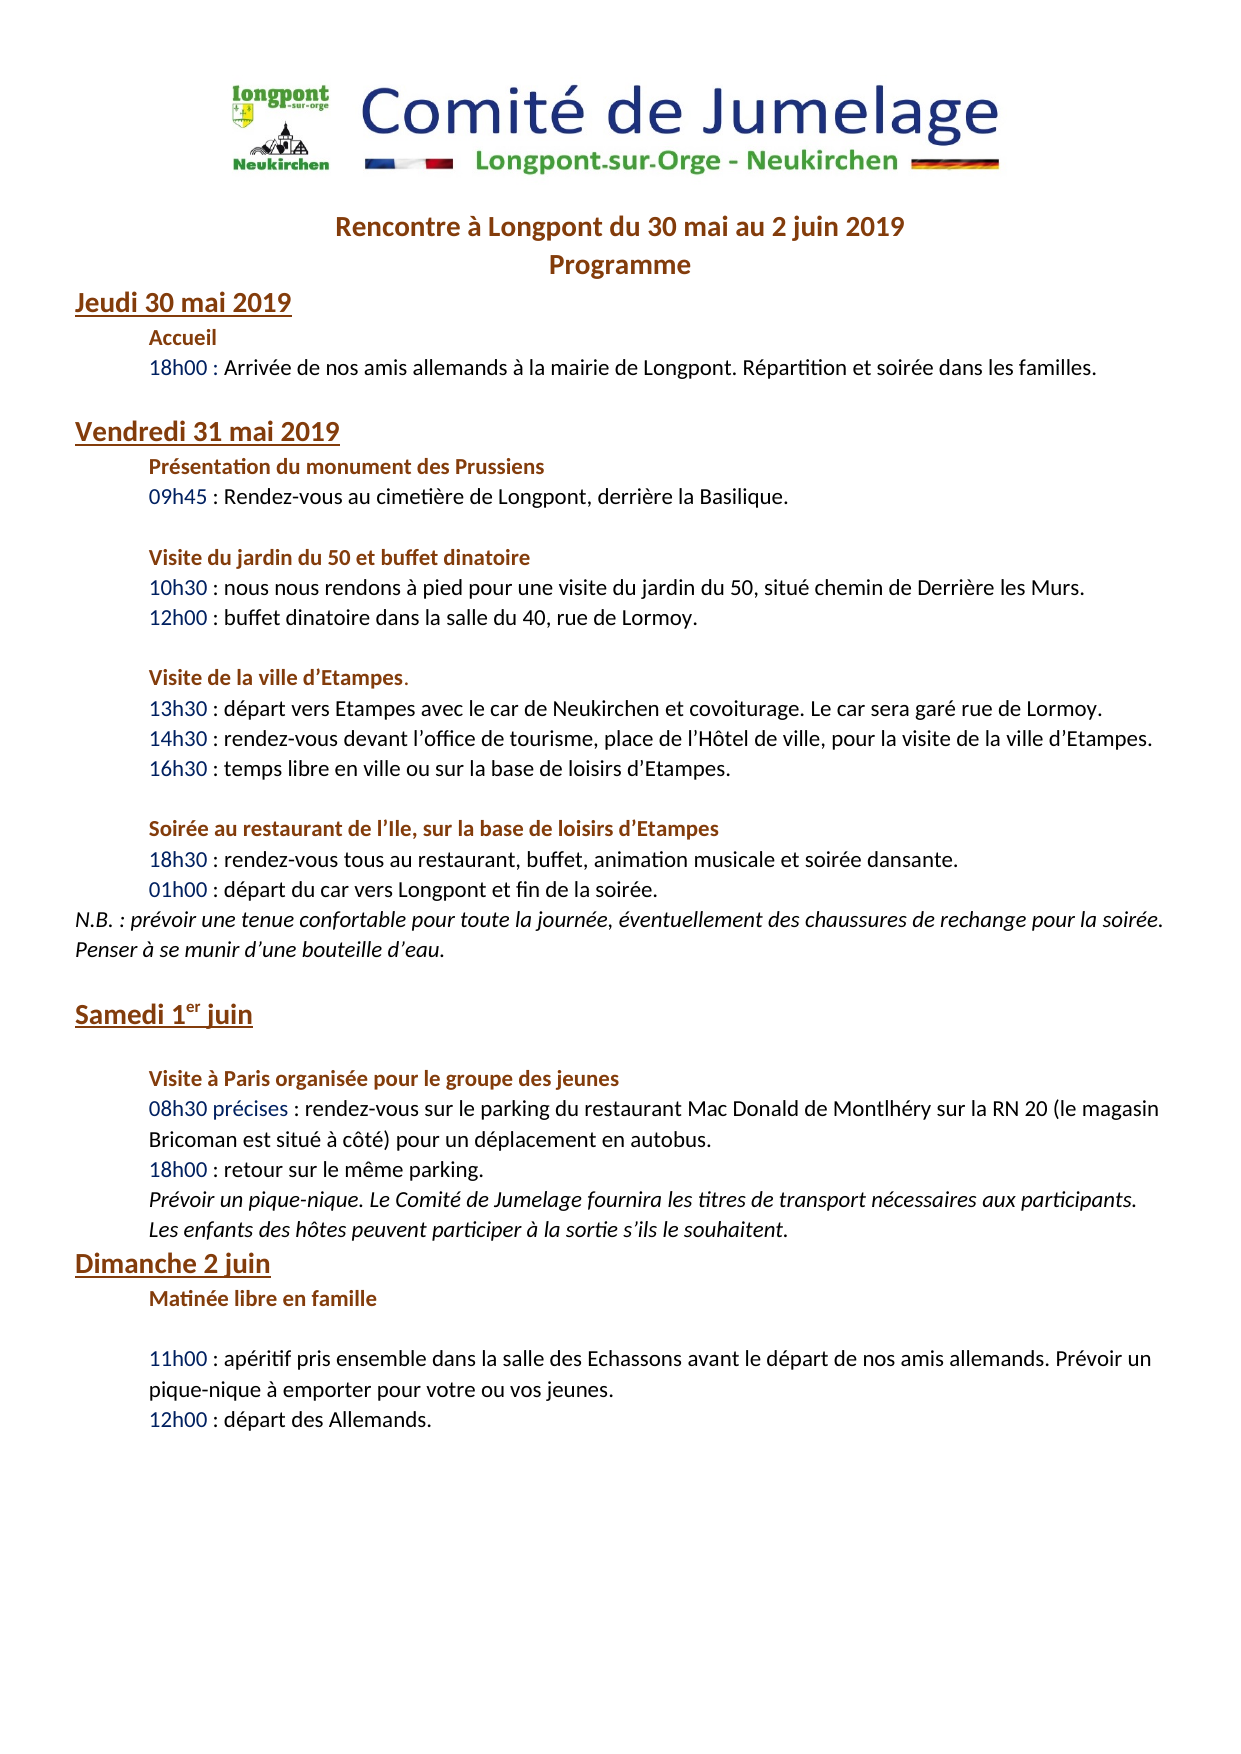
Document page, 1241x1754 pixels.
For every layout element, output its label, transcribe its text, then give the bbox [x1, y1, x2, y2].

text 14h30 : rendez-vous devant l’office de tourisme, place de l’Hôtel de ville, pour la visite de la ville d’Etampes. [149, 724, 1165, 752]
text Dimanche 2 juin [75, 1246, 1165, 1281]
text Rencontre à Longpont du 30 mai au 2 juin 2019 [75, 208, 1165, 243]
text 12h00 : buffet dinatoire dans la salle du 40, rue de Lormoy. [149, 603, 1165, 631]
picture [221, 75, 1018, 189]
text Prévoir un pique-nique. Le Comité de Jumelage fournira les titres de transport nécessaires aux participants. Les enfants des hôtes peuvent participer à la sortie s’ils le souhaitent. [149, 1185, 1165, 1243]
text Jeudi 30 mai 2019 [75, 284, 1165, 320]
text 18h00 : Arrivée de nos amis allemands à la mairie de Longpont. Répartition et soirée dans les familles. [149, 353, 1165, 381]
text Programme [75, 246, 1165, 282]
text Visite à Paris organisée pour le groupe des jeunes [75, 1064, 1165, 1092]
text N.B. : prévoir une tenue confortable pour toute la journée, éventuellement des chaussures de rechange pour la soirée. Penser à se munir d’une bouteille d’eau. [75, 905, 1165, 963]
text Soirée au restaurant de l’Ile, sur la base de loisirs d’Etampes [75, 814, 1165, 842]
text Visite de la ville d’Etampes. [75, 663, 1165, 691]
text Matinée libre en famille [75, 1284, 1165, 1312]
text Samedi 1er juin [75, 996, 1165, 1031]
text Visite du jardin du 50 et buffet dinatoire [75, 543, 1165, 571]
text Accueil [75, 323, 1165, 351]
text 18h00 : retour sur le même parking. [75, 1155, 1165, 1183]
text 16h30 : temps libre en ville ou sur la base de loisirs d’Etampes. [75, 754, 1165, 782]
text 08h30 précises : rendez-vous sur le parking du restaurant Mac Donald de Montlhéry sur la RN 20 (le magasin Bricoman est situé à côté) pour un déplacement en autobus. [149, 1094, 1165, 1153]
text 18h30 : rendez-vous tous au restaurant, buffet, animation musicale et soirée dansante. [75, 845, 1165, 873]
text Vendredi 31 mai 2019 [75, 413, 1165, 449]
text 10h30 : nous nous rendons à pied pour une visite du jardin du 50, situé chemin de Derrière les Murs. [149, 573, 1165, 601]
text 11h00 : apéritif pris ensemble dans la salle des Echassons avant le départ de nos amis allemands. Prévoir un pique-nique à emporter pour votre ou vos jeunes. [149, 1344, 1165, 1403]
text 01h00 : départ du car vers Longpont et fin de la soirée. [75, 875, 1165, 903]
text 12h00 : départ des Allemands. [75, 1405, 1165, 1433]
text Présentation du monument des Prussiens [75, 452, 1165, 480]
text 09h45 : Rendez-vous au cimetière de Longpont, derrière la Basilique. [75, 482, 1165, 510]
text 13h30 : départ vers Etampes avec le car de Neukirchen et covoiturage. Le car sera garé rue de Lormoy. [75, 694, 1165, 722]
